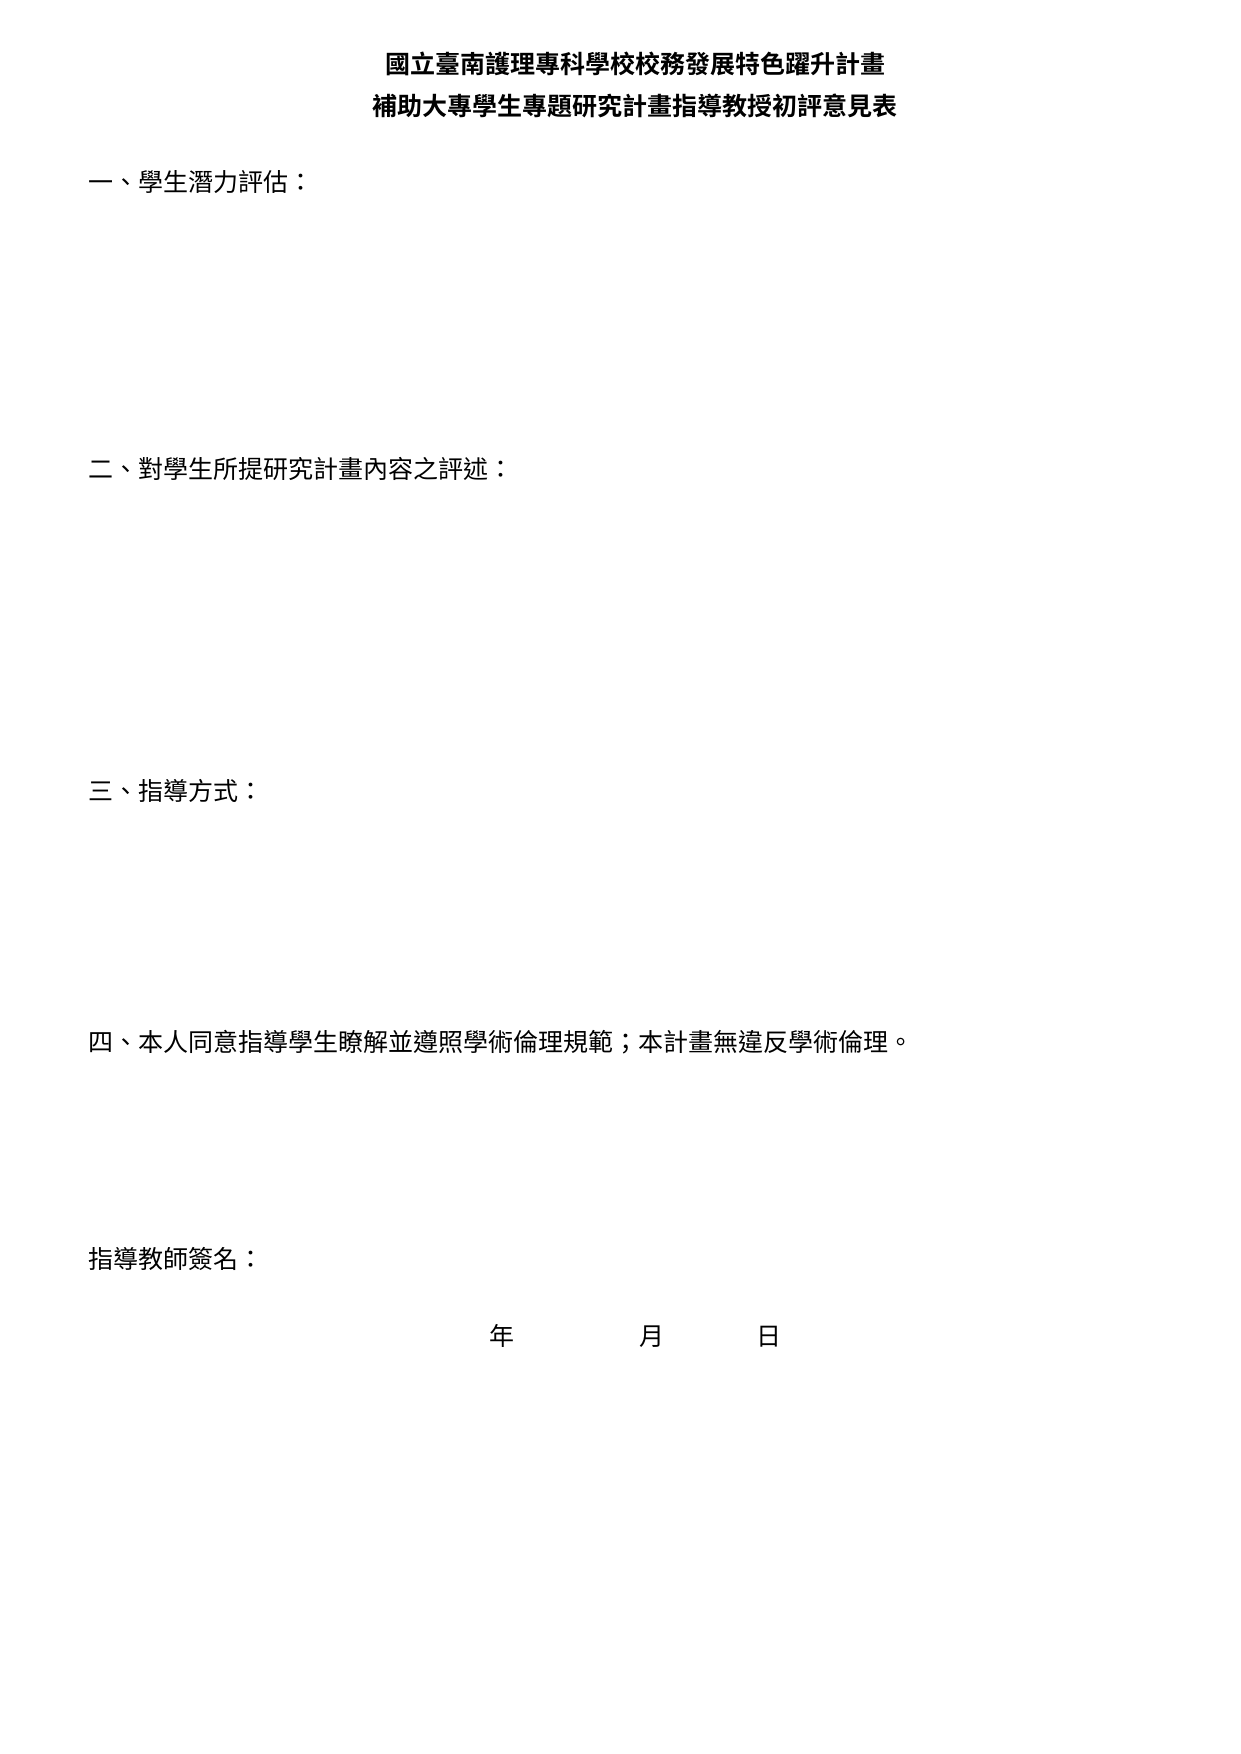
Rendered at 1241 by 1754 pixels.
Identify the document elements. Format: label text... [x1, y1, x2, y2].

text 二、對學生所提研究計畫內容之評述： [89, 449, 1181, 486]
text 國立臺南護理專科學校校務發展特色躍升計畫 [89, 44, 1181, 81]
text 一、學生潛力評估： [89, 163, 1181, 199]
text 年 月 日 [89, 1316, 1181, 1352]
text 補助大專學生專題研究計畫指導教授初評意見表 [89, 86, 1181, 122]
text 指導教師簽名： [89, 1239, 1181, 1276]
text 三、指導方式： [89, 771, 1181, 807]
text 四、本人同意指導學生瞭解並遵照學術倫理規範；本計畫無違反學術倫理。 [89, 1023, 1181, 1059]
